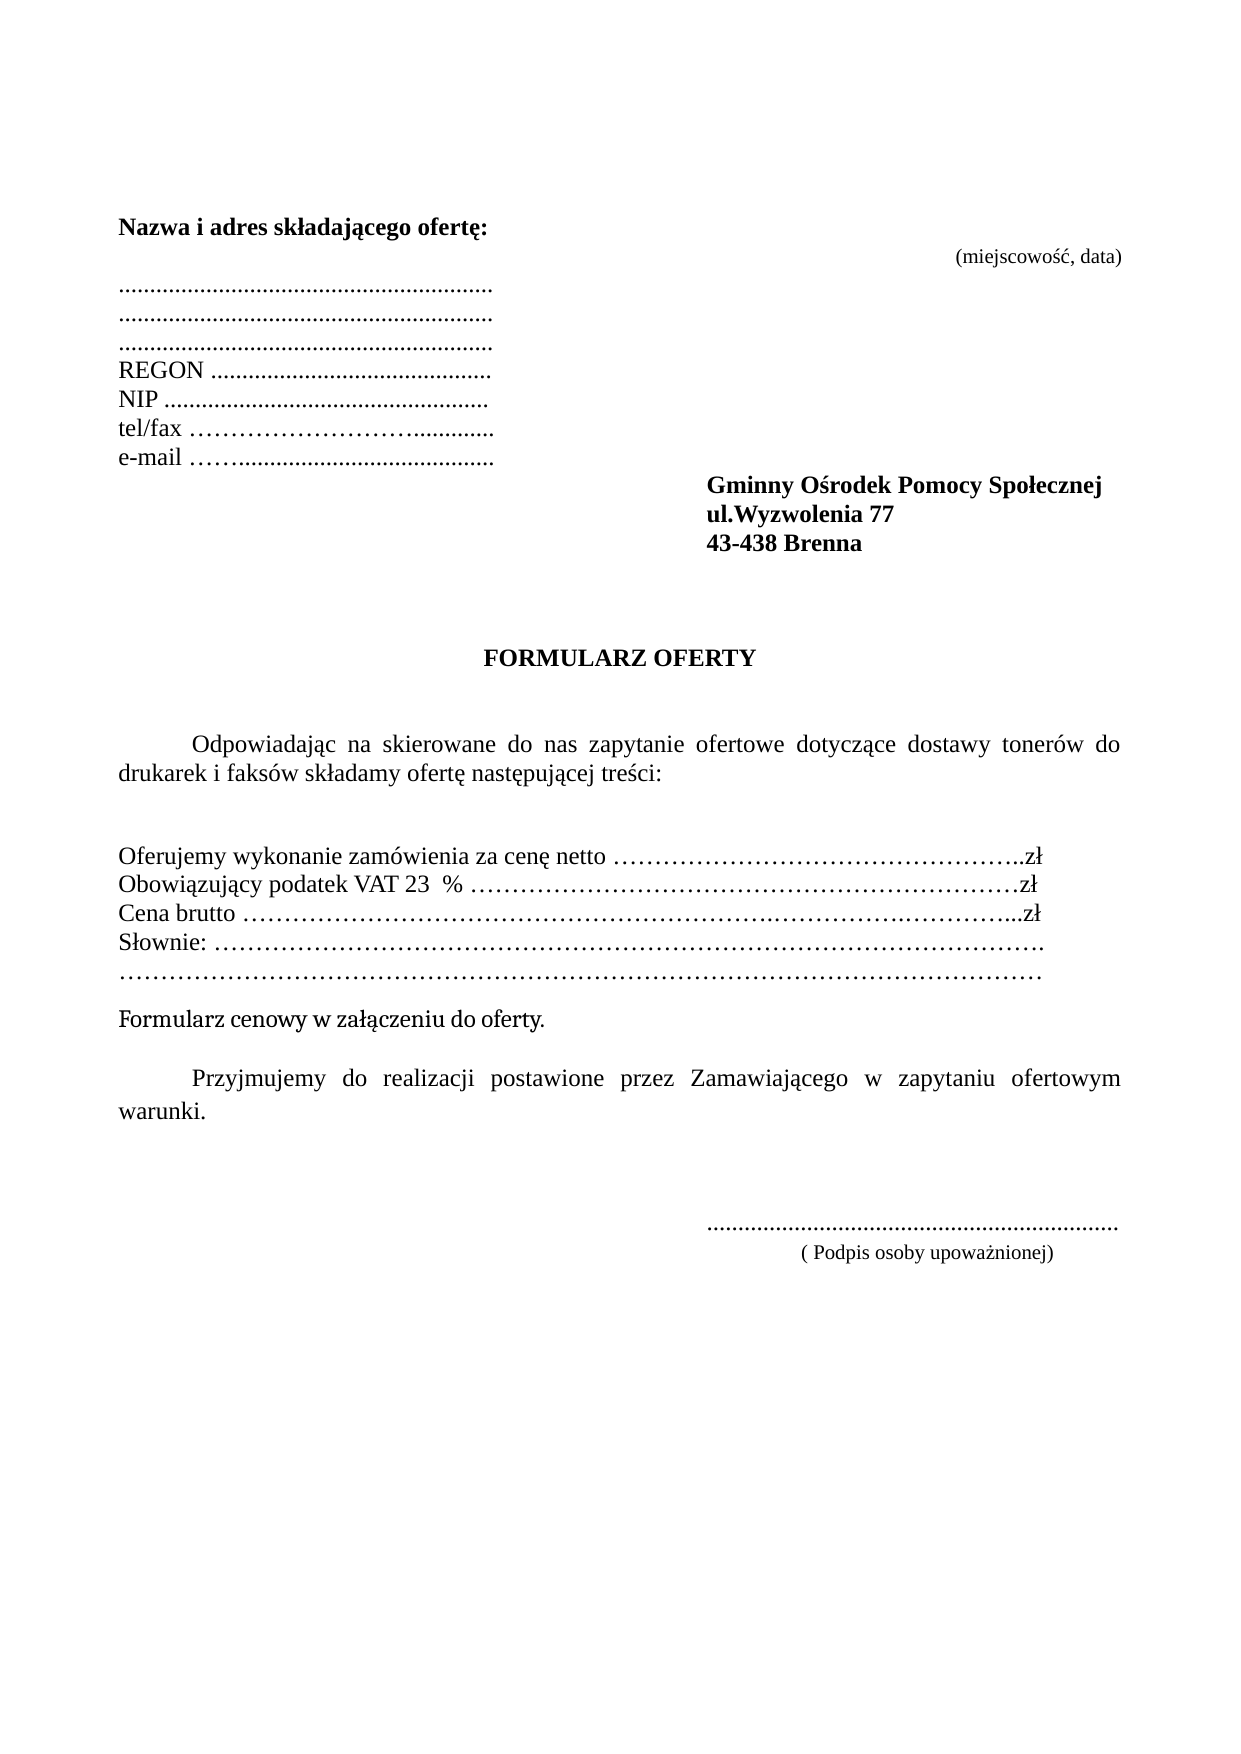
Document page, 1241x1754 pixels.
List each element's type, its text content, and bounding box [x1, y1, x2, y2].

text ul.Wyzwolenia 77 [118, 499, 1122, 528]
table_header [894, 118, 1240, 212]
text 43-438 Brenna [118, 528, 1122, 557]
table_header [125, 118, 425, 212]
text tel/fax ………………………............. [118, 413, 1122, 442]
text e-mail ……......................................... [118, 442, 1122, 471]
text Obowiązujący podatek VAT 23 % …………………………………………………………zł [118, 869, 1122, 898]
text Nazwa i adres składającego ofertę: [118, 212, 1122, 241]
text Cena brutto ……………………………………………………….…………….…………...zł [118, 898, 1122, 927]
text ( Podpis osoby upoważnionej) [118, 1236, 1122, 1265]
text Słownie: ………………………………………………………………………………………. [118, 927, 1122, 956]
text (miejscowość, data) [118, 241, 1122, 269]
text ............................................................ [118, 327, 1122, 356]
text Przyjmujemy do realizacji postawione przez Zamawiającego w zapytaniu ofertowym warunki. [118, 1063, 1122, 1124]
table_header [425, 118, 894, 212]
text Gminny Ośrodek Pomocy Społecznej [118, 471, 1122, 499]
text REGON ............................................. [118, 356, 1122, 384]
subtitle Formularz cenowy w załączeniu do oferty. [118, 1005, 1122, 1034]
text NIP .................................................... [118, 384, 1122, 413]
text FORMULARZ OFERTY [118, 643, 1122, 672]
text ............................................................ [118, 298, 1122, 327]
text Oferujemy wykonanie zamówienia za cenę netto …………………………………………..zł [118, 841, 1122, 869]
text ............................................................ [118, 269, 1122, 298]
text Odpowiadając na skierowane do nas zapytanie ofertowe dotyczące dostawy tonerów do drukarek i faksów składamy ofertę następującej treści: [118, 729, 1122, 787]
text .................................................................. [118, 1207, 1122, 1236]
text ………………………………………………………………………………………………… [118, 956, 1122, 984]
